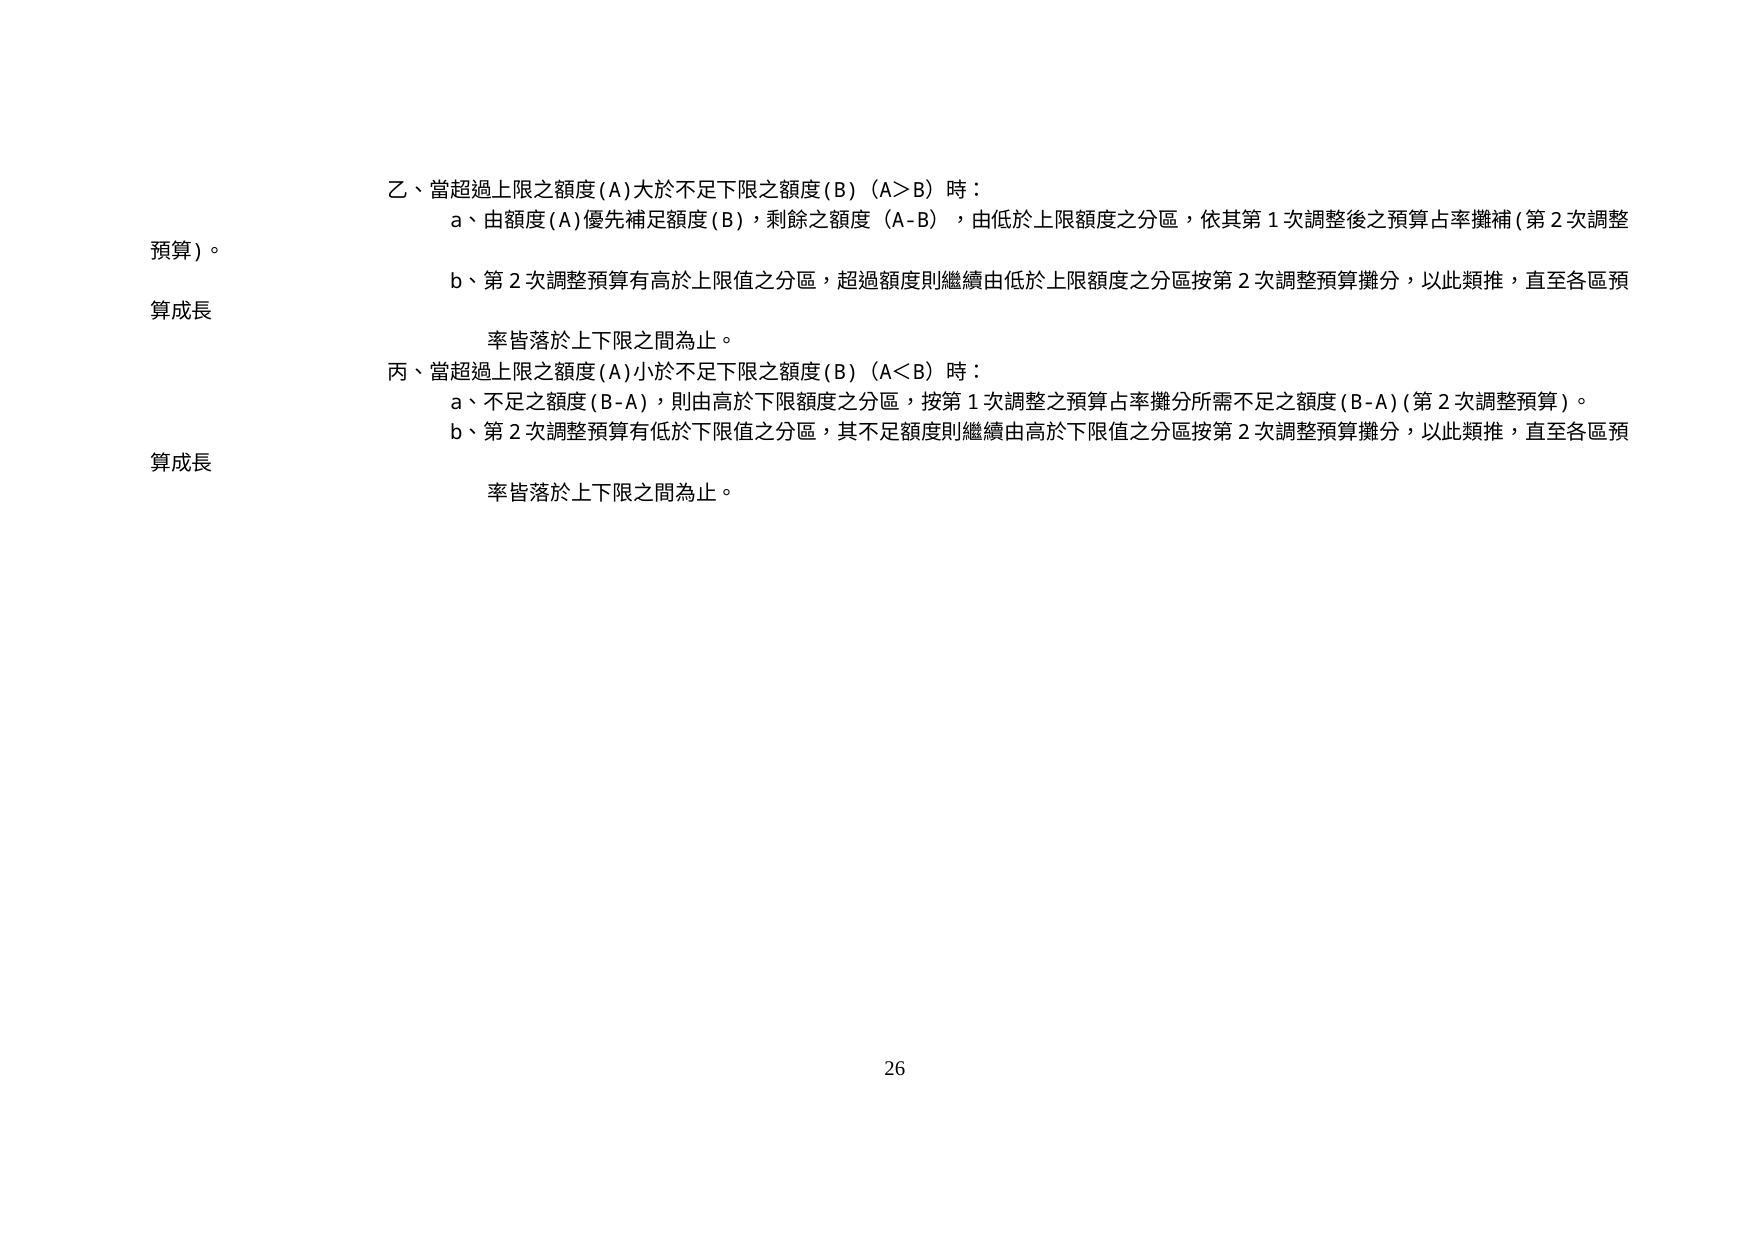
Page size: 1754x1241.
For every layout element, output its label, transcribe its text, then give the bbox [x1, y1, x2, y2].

text a、不足之額度(B-A)，則由高於下限額度之分區，按第1次調整之預算占率攤分所需不足之額度(B-A)(第2次調整預算)。 [150, 385, 1639, 416]
text a、由額度(A)優先補足額度(B)，剩餘之額度（A-B），由低於上限額度之分區，依其第1次調整後之預算占率攤補(第2次調整預算)。 [150, 203, 1639, 264]
text 率皆落於上下限之間為止。 [150, 325, 1639, 355]
text b、第2次調整預算有低於下限值之分區，其不足額度則繼續由高於下限值之分區按第2次調整預算攤分，以此類推，直至各區預算成長 [150, 416, 1639, 476]
text b、第2次調整預算有高於上限值之分區，超過額度則繼續由低於上限額度之分區按第2次調整預算攤分，以此類推，直至各區預算成長 [150, 264, 1639, 325]
text 丙、當超過上限之額度(A)小於不足下限之額度(B)（A＜B）時： [150, 355, 1639, 385]
text 率皆落於上下限之間為止。 [150, 476, 1639, 506]
text 乙、當超過上限之額度(A)大於不足下限之額度(B)（A＞B）時： [150, 173, 1639, 203]
